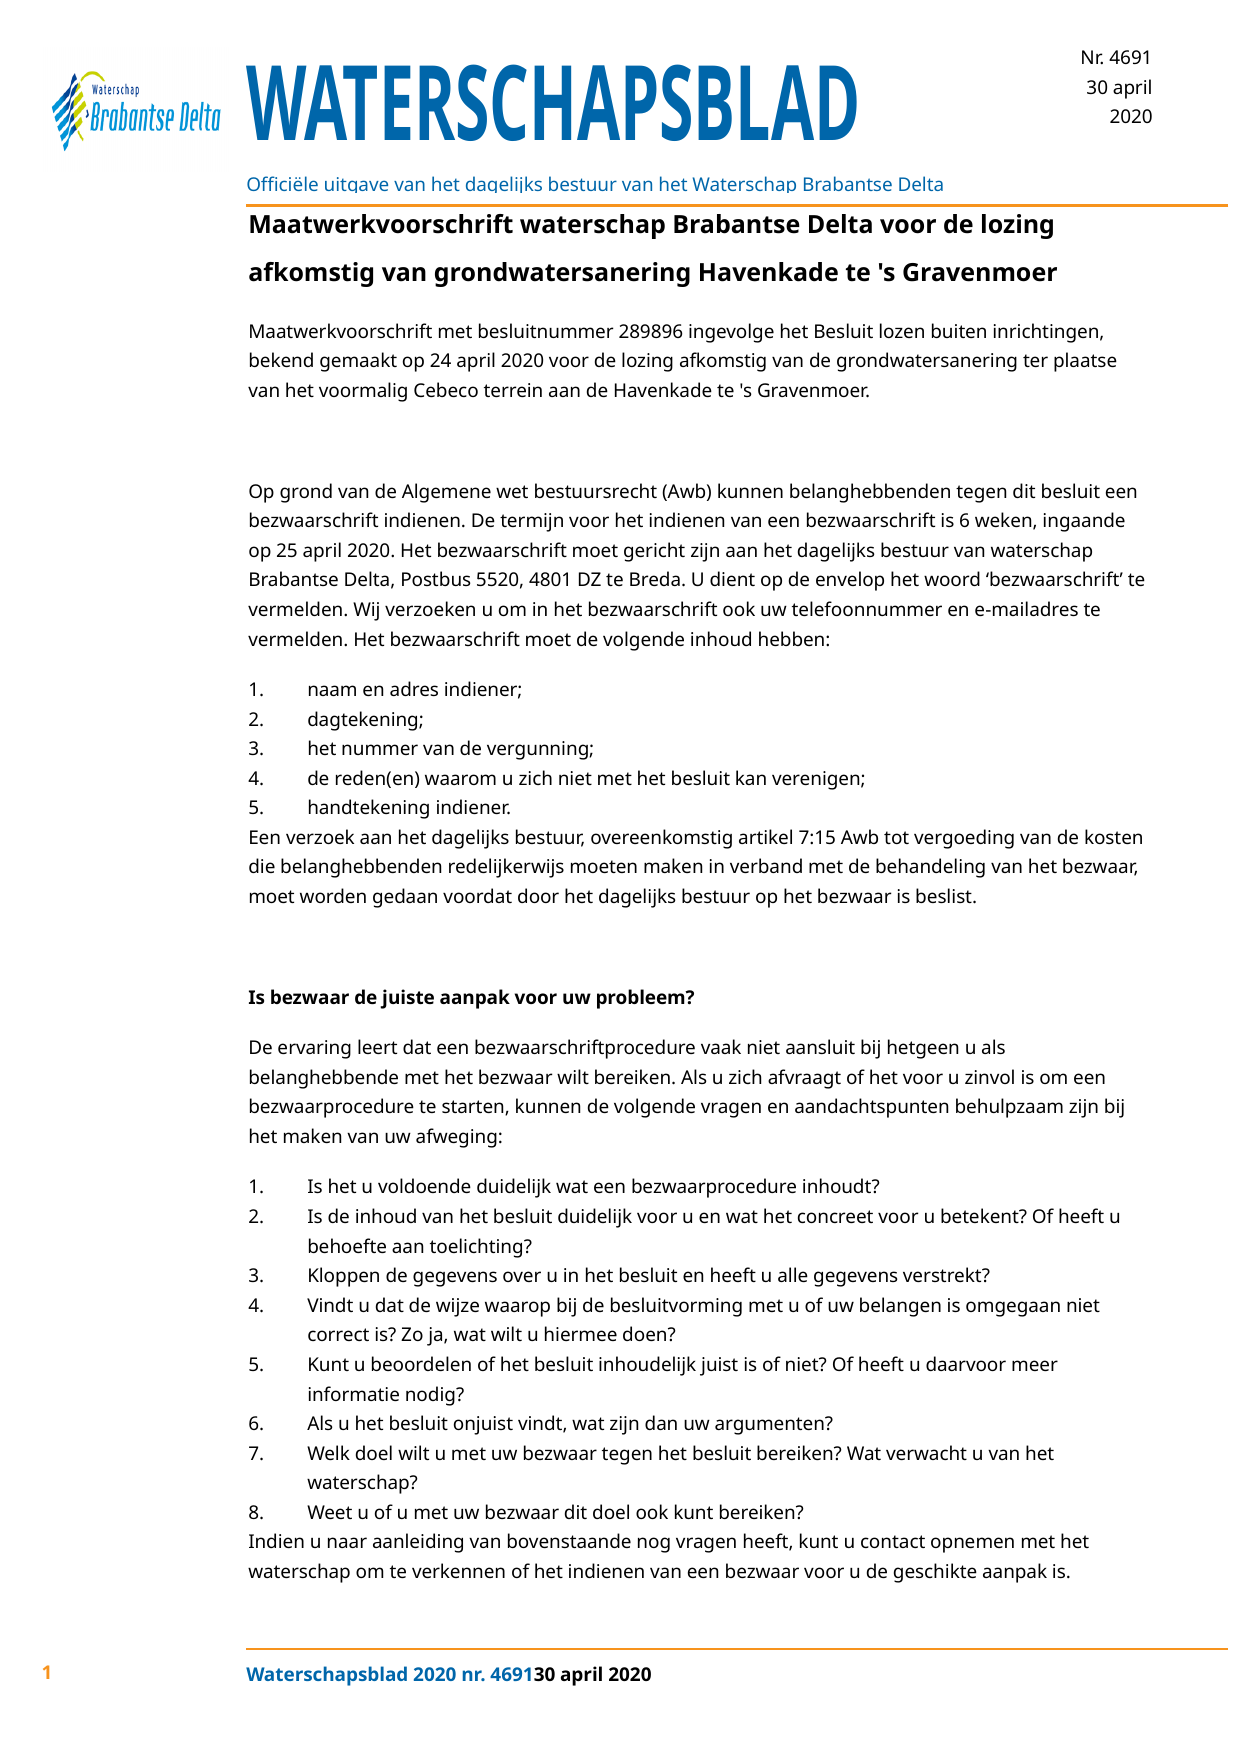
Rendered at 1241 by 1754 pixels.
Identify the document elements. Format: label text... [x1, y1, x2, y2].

list dagtekening; [248, 706, 1152, 732]
list Is het u voldoende duidelijk wat een bezwaarprocedure inhoudt? [248, 1174, 1152, 1199]
text Een verzoek aan het dagelijks bestuur, overeenkomstig artikel 7:15 Awb tot vergoeding van de kosten die belanghebbenden redelijkerwijs moeten maken in verband met de behandeling van het bezwaar, moet worden gedaan voordat door het dagelijks bestuur op het bezwaar is beslist. [248, 824, 1152, 909]
list Is de inhoud van het besluit duidelijk voor u en wat het concreet voor u betekent? Of heeft u behoefte aan toelichting? [248, 1203, 1152, 1259]
text Op grond van de Algemene wet bestuursrecht (Awb) kunnen belanghebbenden tegen dit besluit een bezwaarschrift indienen. De termijn voor het indienen van een bezwaarschrift is 6 weken, ingaande op 25 april 2020. Het bezwaarschrift moet gericht zijn aan het dagelijks bestuur van waterschap Brabantse Delta, Postbus 5520, 4801 DZ te Breda. U dient op de envelop het woord ‘bezwaarschrift’ te vermelden. Wij verzoeken u om in het bezwaarschrift ook uw telefoonnummer en e‑mailadres te vermelden. Het bezwaarschrift moet de volgende inhoud hebben: [248, 478, 1152, 652]
list Welk doel wilt u met uw bezwaar tegen het besluit bereiken? Wat verwacht u van het waterschap? [248, 1440, 1152, 1495]
list de reden(en) waarom u zich niet met het besluit kan verenigen; [248, 765, 1152, 791]
list Weet u of u met uw bezwaar dit doel ook kunt bereiken? [248, 1499, 1152, 1525]
list handtekening indiener. [248, 794, 1152, 820]
list het nummer van de vergunning; [248, 735, 1152, 761]
text Maatwerkvoorschrift met besluitnummer 289896 ingevolge het Besluit lozen buiten inrichtingen, bekend gemaakt op 24 april 2020 voor de lozing afkomstig van de grondwatersanering ter plaatse van het voormalig Cebeco terrein aan de Havenkade te 's Gravenmoer. [248, 318, 1152, 403]
text De ervaring leert dat een bezwaarschriftprocedure vaak niet aansluit bij hetgeen u als belanghebbende met het bezwaar wilt bereiken. Als u zich afvraagt of het voor u zinvol is om een bezwaarprocedure te starten, kunnen de volgende vragen en aandachtspunten behulpzaam zijn bij het maken van uw afweging: [248, 1034, 1152, 1149]
list naam en adres indiener; [248, 676, 1152, 702]
list Vindt u dat de wijze waarop bij de besluitvorming met u of uw belangen is omgegaan niet correct is? Zo ja, wat wilt u hiermee doen? [248, 1292, 1152, 1347]
text Indien u naar aanleiding van bovenstaande nog vragen heeft, kunt u contact opnemen met het waterschap om te verkennen of het indienen van een bezwaar voor u de geschikte aanpak is. [248, 1529, 1152, 1584]
list Als u het besluit onjuist vindt, wat zijn dan uw argumenten? [248, 1410, 1152, 1436]
text Is bezwaar de juiste aanpak voor uw probleem? [248, 984, 1152, 1010]
list Kunt u beoordelen of het besluit inhoudelijk juist is of niet? Of heeft u daarvoor meer informatie nodig? [248, 1351, 1152, 1407]
text Maatwerkvoorschrift waterschap Brabantse Delta voor de lozing afkomstig van grondwatersanering Havenkade te 's Gravenmoer [248, 207, 1152, 288]
list Kloppen de gegevens over u in het besluit en heeft u alle gegevens verstrekt? [248, 1262, 1152, 1288]
picture [41, 47, 231, 172]
